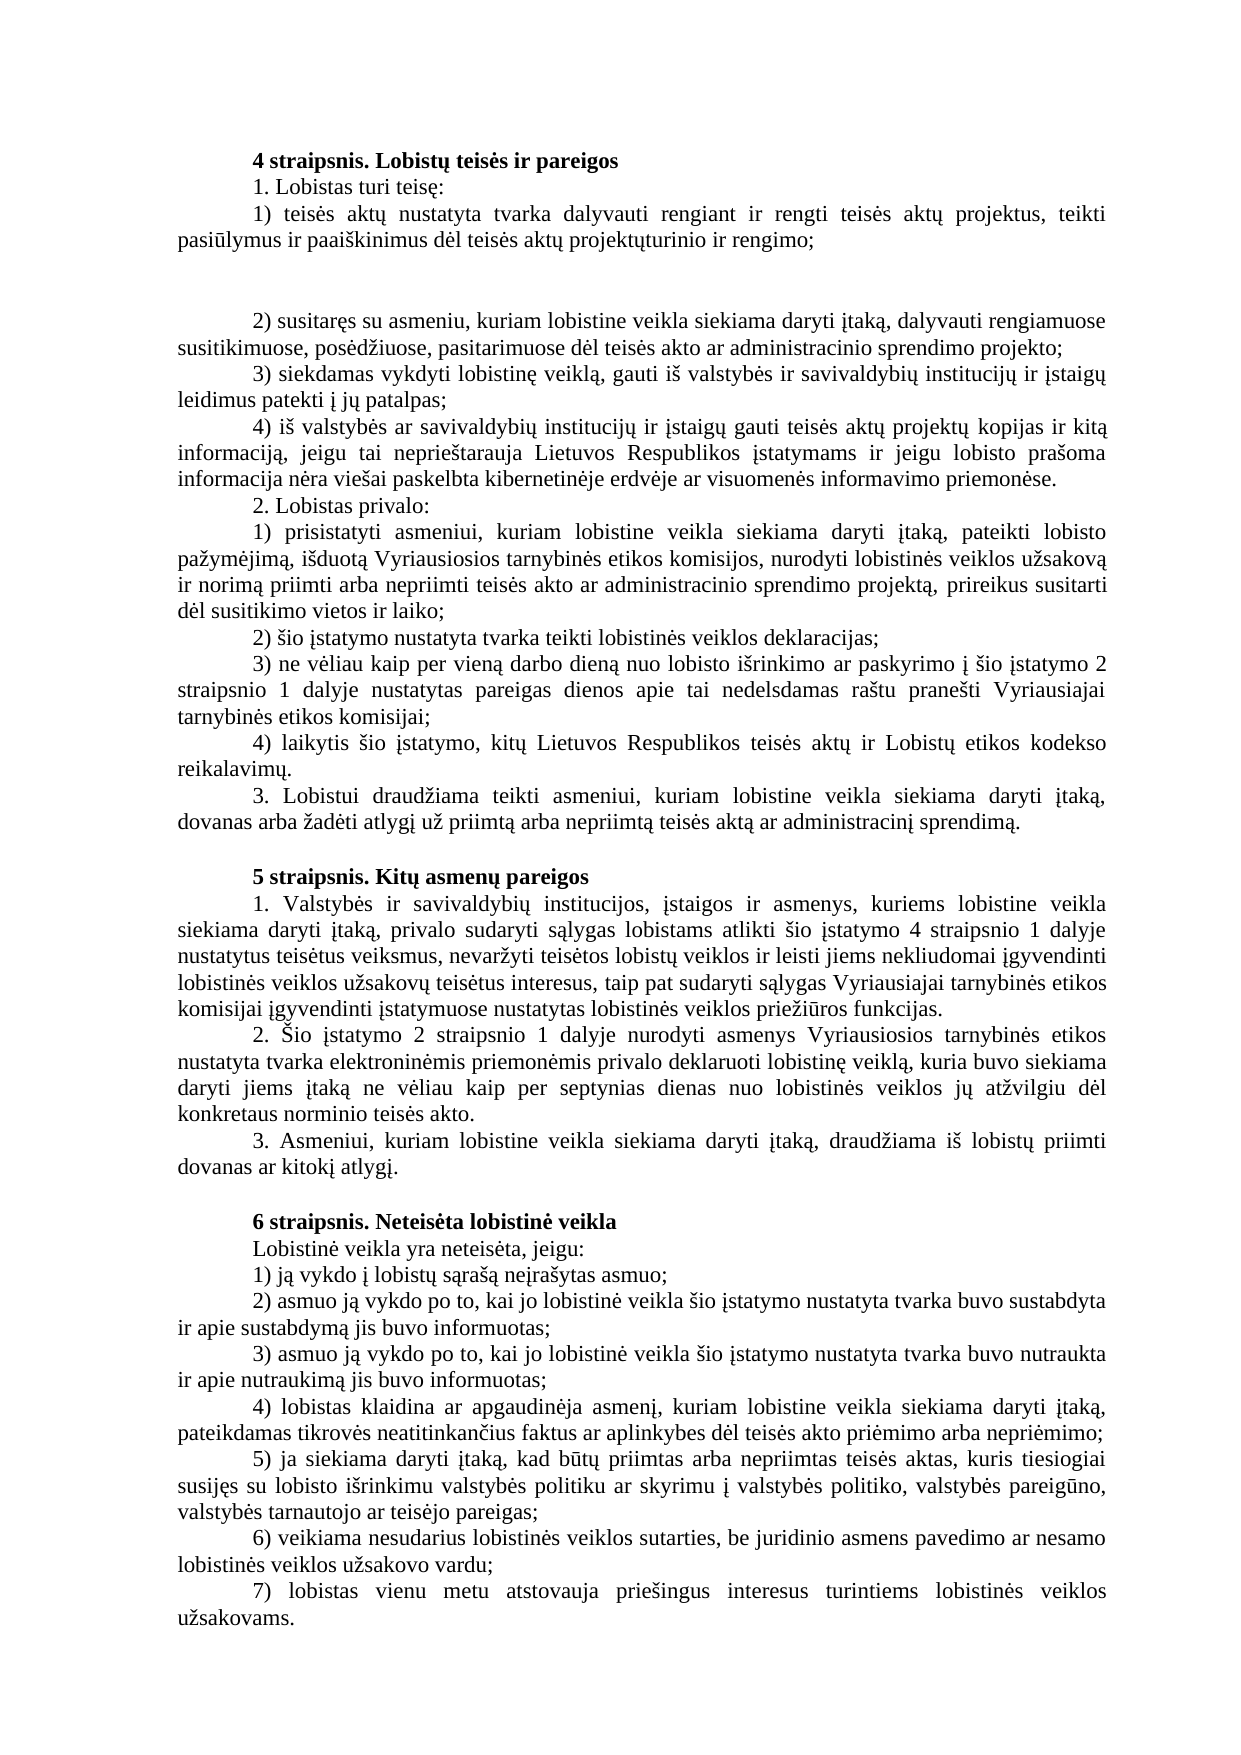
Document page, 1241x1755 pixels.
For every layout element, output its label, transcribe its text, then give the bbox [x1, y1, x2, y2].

text 1) ją vykdo į lobistų sąrašą neįrašytas asmuo; [177, 1261, 1107, 1287]
text 2) susitaręs su asmeniu, kuriam lobistine veikla siekiama daryti įtaką, dalyvauti rengiamuose susitikimuose, posėdžiuose, pasitarimuose dėl teisės akto ar administracinio sprendimo projekto; [177, 307, 1107, 360]
text 3. Asmeniui, kuriam lobistine veikla siekiama daryti įtaką, draudžiama iš lobistų priimti dovanas ar kitokį atlygį. [177, 1127, 1107, 1179]
text 3) asmuo ją vykdo po to, kai jo lobistinė veikla šio įstatymo nustatyta tvarka buvo nutraukta ir apie nutraukimą jis buvo informuotas; [177, 1340, 1107, 1393]
text 4) lobistas klaidina ar apgaudinėja asmenį, kuriam lobistine veikla siekiama daryti įtaką, pateikdamas tikrovės neatitinkančius faktus ar aplinkybes dėl teisės akto priėmimo arba nepriėmimo; [177, 1393, 1107, 1445]
text 2) šio įstatymo nustatyta tvarka teikti lobistinės veiklos deklaracijas; [177, 624, 1107, 650]
text 6) veikiama nesudarius lobistinės veiklos sutarties, be juridinio asmens pavedimo ar nesamo lobistinės veiklos užsakovo vardu; [177, 1524, 1107, 1577]
text 2) asmuo ją vykdo po to, kai jo lobistinė veikla šio įstatymo nustatyta tvarka buvo sustabdyta ir apie sustabdymą jis buvo informuotas; [177, 1287, 1107, 1340]
text 1. Valstybės ir savivaldybių institucijos, įstaigos ir asmenys, kuriems lobistine veikla siekiama daryti įtaką, privalo sudaryti sąlygas lobistams atlikti šio įstatymo 4 straipsnio 1 dalyje nustatytus teisėtus veiksmus, nevaržyti teisėtos lobistų veiklos ir leisti jiems nekliudomai įgyvendinti lobistinės veiklos užsakovų teisėtus interesus, taip pat sudaryti sąlygas Vyriausiajai tarnybinės etikos komisijai įgyvendinti įstatymuose nustatytas lobistinės veiklos priežiūros funkcijas. [177, 889, 1107, 1021]
text 3. Lobistui draudžiama teikti asmeniui, kuriam lobistine veikla siekiama daryti įtaką, dovanas arba žadėti atlygį už priimtą arba nepriimtą teisės aktą ar administracinį sprendimą. [177, 782, 1107, 834]
text 7) lobistas vienu metu atstovauja priešingus interesus turintiems lobistinės veiklos užsakovams. [177, 1577, 1107, 1630]
text 5 straipsnis. Kitų asmenų pareigos [177, 863, 1107, 889]
text 3) siekdamas vykdyti lobistinę veiklą, gauti iš valstybės ir savivaldybių institucijų ir įstaigų leidimus patekti į jų patalpas; [177, 360, 1107, 413]
text 1) teisės aktų nustatyta tvarka dalyvauti rengiant ir rengti teisės aktų projektus, teikti pasiūlymus ir paaiškinimus dėl teisės aktų projektųturinio ir rengimo; [177, 199, 1107, 252]
text Lobistinė veikla yra neteisėta, jeigu: [177, 1234, 1107, 1261]
text 1) prisistatyti asmeniui, kuriam lobistine veikla siekiama daryti įtaką, pateikti lobisto pažymėjimą, išduotą Vyriausiosios tarnybinės etikos komisijos, nurodyti lobistinės veiklos užsakovą ir norimą priimti arba nepriimti teisės akto ar administracinio sprendimo projektą, prireikus susitarti dėl susitikimo vietos ir laiko; [177, 518, 1107, 624]
text 6 straipsnis. Neteisėta lobistinė veikla [177, 1208, 1107, 1234]
text 2. Šio įstatymo 2 straipsnio 1 dalyje nurodyti asmenys Vyriausiosios tarnybinės etikos nustatyta tvarka elektroninėmis priemonėmis privalo deklaruoti lobistinę veiklą, kuria buvo siekiama daryti jiems įtaką ne vėliau kaip per septynias dienas nuo lobistinės veiklos jų atžvilgiu dėl konkretaus norminio teisės akto. [177, 1021, 1107, 1127]
text 4) laikytis šio įstatymo, kitų Lietuvos Respublikos teisės aktų ir Lobistų etikos kodekso reikalavimų. [177, 729, 1107, 782]
text 4 straipsnis. Lobistų teisės ir pareigos [177, 147, 1107, 173]
text 4) iš valstybės ar savivaldybių institucijų ir įstaigų gauti teisės aktų projektų kopijas ir kitą informaciją, jeigu tai neprieštarauja Lietuvos Respublikos įstatymams ir jeigu lobisto prašoma informacija nėra viešai paskelbta kibernetinėje erdvėje ar visuomenės informavimo priemonėse. [177, 413, 1107, 492]
text 3) ne vėliau kaip per vieną darbo dieną nuo lobisto išrinkimo ar paskyrimo į šio įstatymo 2 straipsnio 1 dalyje nustatytas pareigas dienos apie tai nedelsdamas raštu pranešti Vyriausiajai tarnybinės etikos komisijai; [177, 650, 1107, 729]
text 2. Lobistas privalo: [177, 492, 1107, 518]
text 5) ja siekiama daryti įtaką, kad būtų priimtas arba nepriimtas teisės aktas, kuris tiesiogiai susijęs su lobisto išrinkimu valstybės politiku ar skyrimu į valstybės politiko, valstybės pareigūno, valstybės tarnautojo ar teisėjo pareigas; [177, 1445, 1107, 1524]
text 1. Lobistas turi teisę: [177, 173, 1107, 199]
